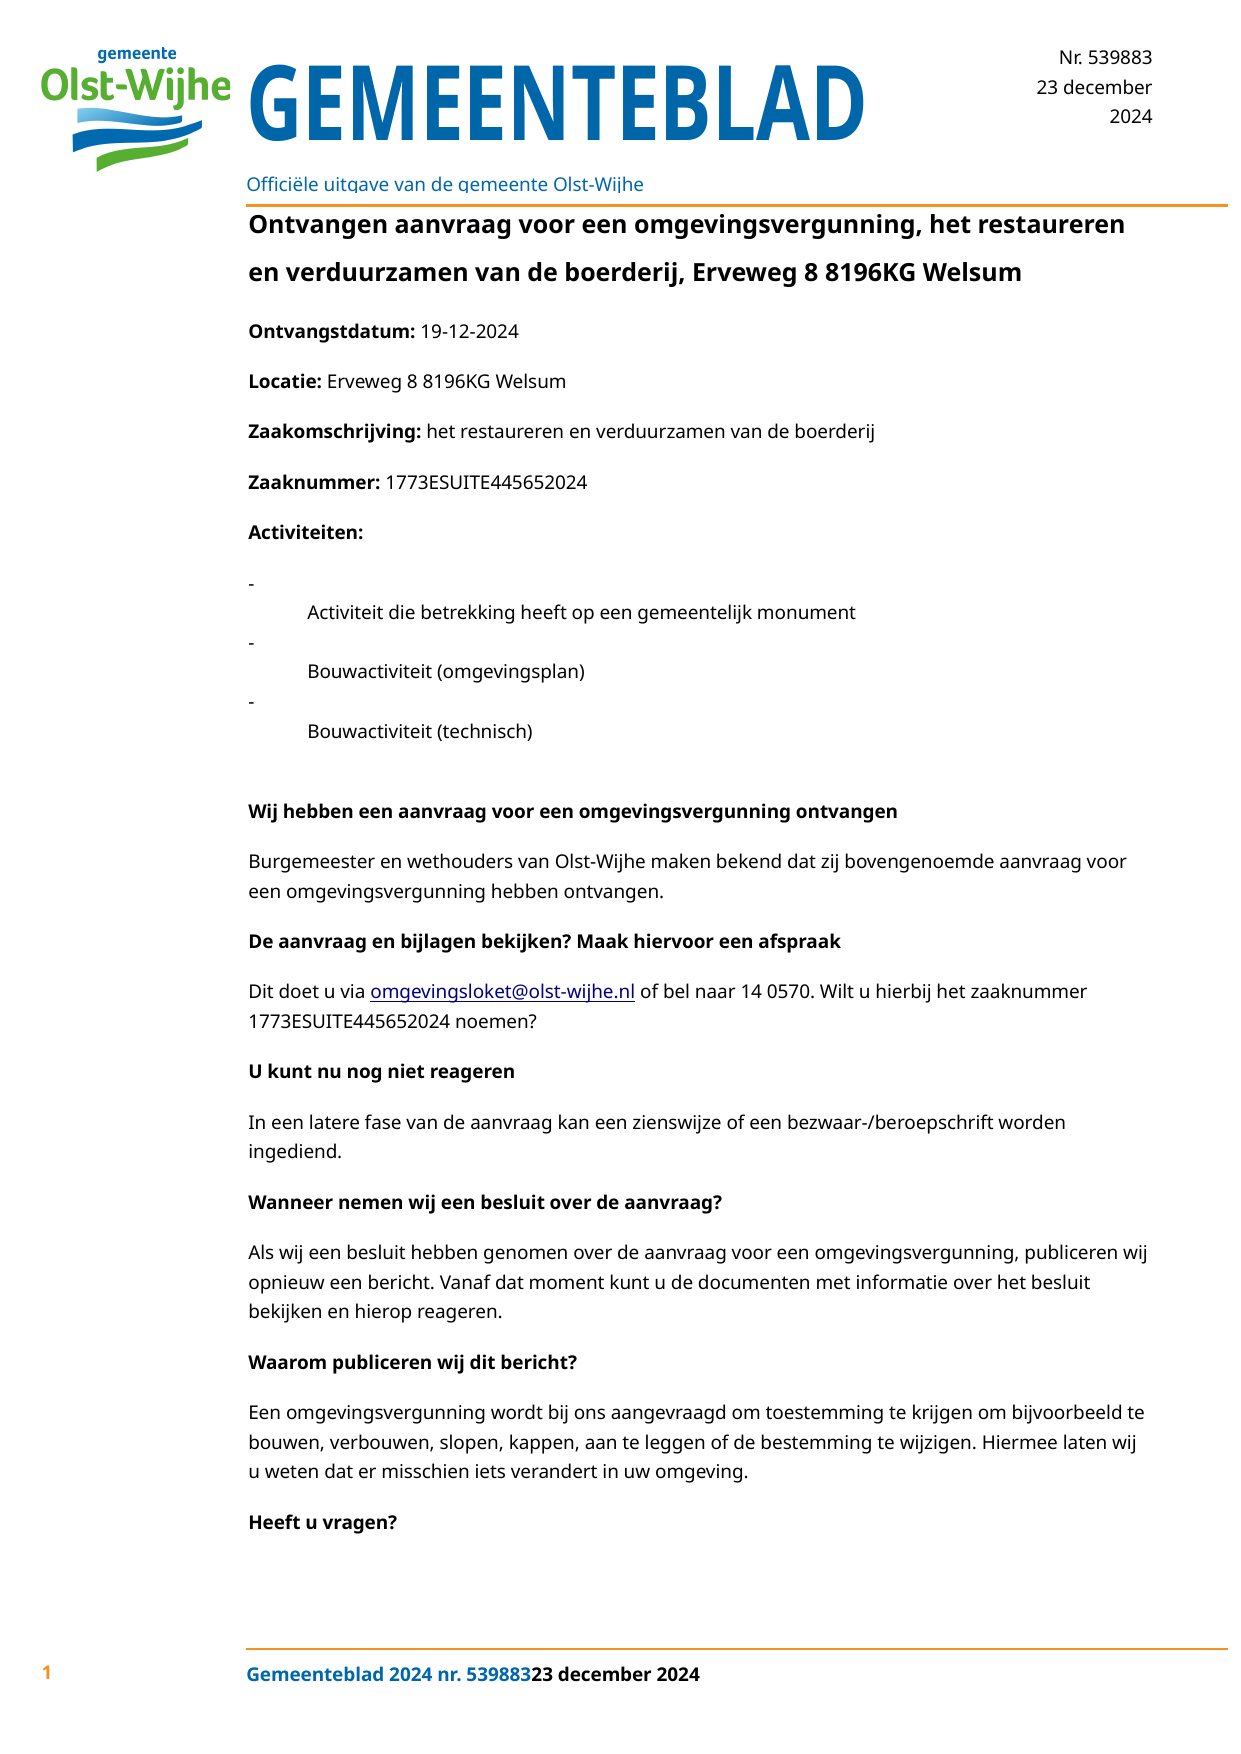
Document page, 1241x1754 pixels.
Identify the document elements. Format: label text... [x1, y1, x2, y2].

text Heeft u vragen? [248, 1509, 1152, 1535]
text Activiteiten: [248, 519, 1152, 545]
text Ontvangen aanvraag voor een omgevingsvergunning, het restaureren en verduurzamen van de boerderij, Erveweg 8 8196KG Welsum [248, 207, 1152, 288]
text Wij hebben een aanvraag voor een omgevingsvergunning ontvangen [248, 798, 1152, 824]
text Waarom publiceren wij dit bericht? [248, 1349, 1152, 1375]
text Locatie: Erveweg 8 8196KG Welsum [248, 368, 1152, 394]
text Zaaknummer: 1773ESUITE445652024 [248, 469, 1152, 495]
list Activiteit die betrekking heeft op een gemeentelijk monument [248, 599, 1152, 625]
text In een latere fase van de aanvraag kan een zienswijze of een bezwaar-/beroepschrift worden ingediend. [248, 1109, 1152, 1164]
text Wanneer nemen wij een besluit over de aanvraag? [248, 1189, 1152, 1215]
list Bouwactiviteit (omgevingsplan) [248, 659, 1152, 684]
list Bouwactiviteit (technisch) [248, 718, 1152, 744]
text Zaakomschrijving: het restaureren en verduurzamen van de boerderij [248, 419, 1152, 444]
text Ontvangstdatum: 19-12-2024 [248, 318, 1152, 344]
text Dit doet u via omgevingsloket@olst-wijhe.nl of bel naar 14 0570. Wilt u hierbij het zaaknummer 1773ESUITE445652024 noemen? [248, 979, 1152, 1034]
picture [41, 47, 231, 172]
text Burgemeester en wethouders van Olst-Wijhe maken bekend dat zij bovengenoemde aanvraag voor een omgevingsvergunning hebben ontvangen. [248, 848, 1152, 904]
text Als wij een besluit hebben genomen over de aanvraag voor een omgevingsvergunning, publiceren wij opnieuw een bericht. Vanaf dat moment kunt u de documenten met informatie over het besluit bekijken en hierop reageren. [248, 1239, 1152, 1324]
text Een omgevingsvergunning wordt bij ons aangevraagd om toestemming te krijgen om bijvoorbeeld te bouwen, verbouwen, slopen, kappen, aan te leggen of de bestemming te wijzigen. Hiermee laten wij u weten dat er misschien iets verandert in uw omgeving. [248, 1399, 1152, 1484]
text De aanvraag en bijlagen bekijken? Maak hiervoor een afspraak [248, 928, 1152, 954]
text U kunt nu nog niet reageren [248, 1059, 1152, 1084]
